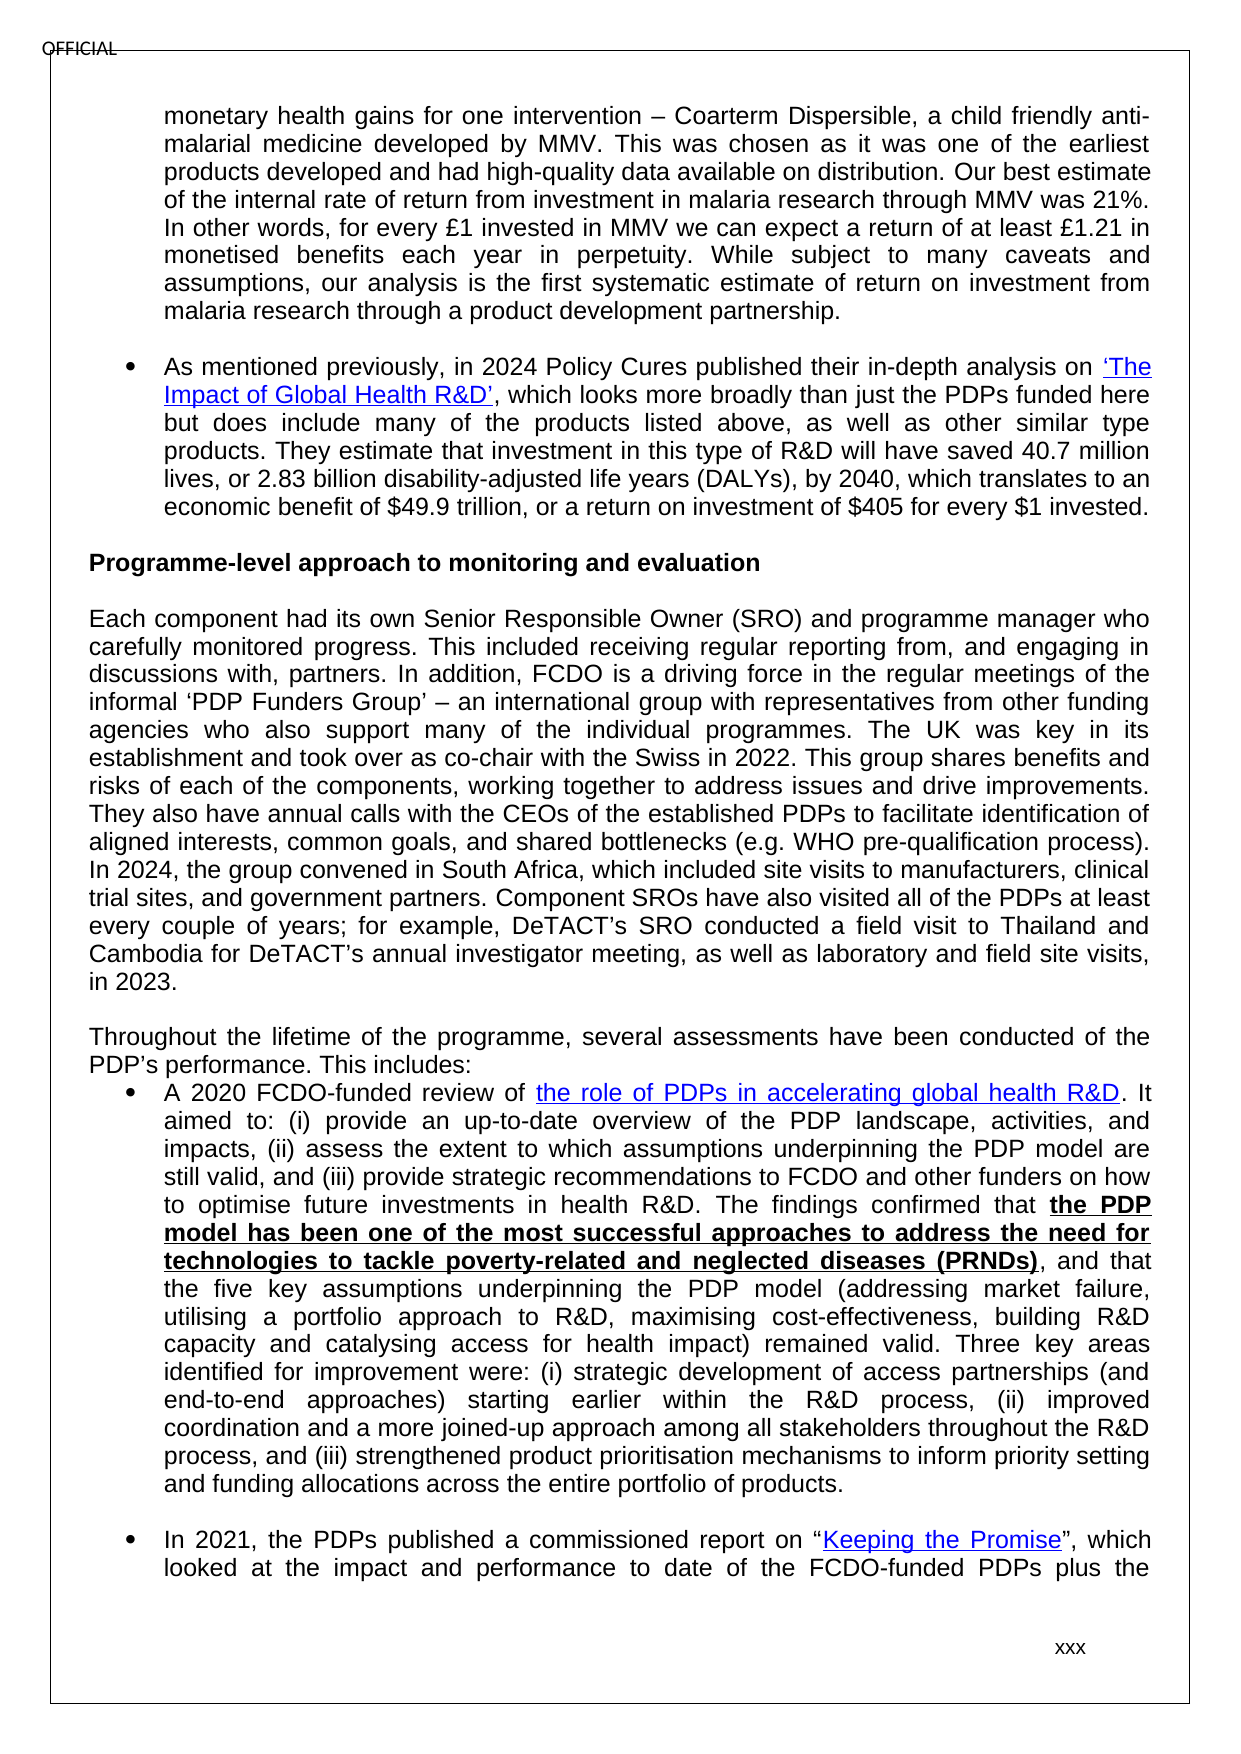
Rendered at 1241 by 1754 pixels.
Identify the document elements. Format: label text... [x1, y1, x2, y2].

list monetary health gains for one intervention – Coarterm Dispersible, a child friendly anti-malarial medicine developed by MMV. This was chosen as it was one of the earliest products developed and had high-quality data available on distribution. Our best estimate of the internal rate of return from investment in malaria research through MMV was 21%. In other words, for every £1 invested in MMV we can expect a return of at least £1.21 in monetised benefits each year in perpetuity. While subject to many caveats and assumptions, our analysis is the first systematic estimate of return on investment from malaria research through a product development partnership. [126, 102, 1152, 325]
list A 2020 FCDO-funded review of the role of PDPs in accelerating global health R&D. It aimed to: (i) provide an up-to-date overview of the PDP landscape, activities, and impacts, (ii) assess the extent to which assumptions underpinning the PDP model are still valid, and (iii) provide strategic recommendations to FCDO and other funders on how to optimise future investments in health R&D. The findings confirmed that the PDP model has been one of the most successful approaches to address the need for technologies to tackle poverty-related and neglected diseases (PRNDs), and that the five key assumptions underpinning the PDP model (addressing market failure, utilising a portfolio approach to R&D, maximising cost-effectiveness, building R&D capacity and catalysing access for health impact) remained valid. Three key areas identified for improvement were: (i) strategic development of access partnerships (and end-to-end approaches) starting earlier within the R&D process, (ii) improved coordination and a more joined-up approach among all stakeholders throughout the R&D process, and (iii) strengthened product prioritisation mechanisms to inform priority setting and funding allocations across the entire portfolio of products. [126, 1079, 1152, 1498]
text Each component had its own Senior Responsible Owner (SRO) and programme manager who carefully monitored progress. This included receiving regular reporting from, and engaging in discussions with, partners. In addition, FCDO is a driving force in the regular meetings of the informal ‘PDP Funders Group’ – an international group with representatives from other funding agencies who also support many of the individual programmes. The UK was key in its establishment and took over as co-chair with the Swiss in 2022. This group shares benefits and risks of each of the components, working together to address issues and drive improvements. They also have annual calls with the CEOs of the established PDPs to facilitate identification of aligned interests, common goals, and shared bottlenecks (e.g. WHO pre-qualification process). In 2024, the group convened in South Africa, which included site visits to manufacturers, clinical trial sites, and government partners. Component SROs have also visited all of the PDPs at least every couple of years; for example, DeTACT’s SRO conducted a field visit to Thailand and Cambodia for DeTACT’s annual investigator meeting, as well as laboratory and field site visits, in 2023. [89, 604, 1152, 995]
list As mentioned previously, in 2024 Policy Cures published their in-depth analysis on ‘The Impact of Global Health R&D’, which looks more broadly than just the PDPs funded here but does include many of the products listed above, as well as other similar type products. They estimate that investment in this type of R&D will have saved 40.7 million lives, or 2.83 billion disability-adjusted life years (DALYs), by 2040, which translates to an economic benefit of $49.9 trillion, or a return on investment of $405 for every $1 invested. [126, 353, 1152, 521]
text Throughout the lifetime of the programme, several assessments have been conducted of the PDP’s performance. This includes: [89, 1023, 1152, 1079]
text Programme-level approach to monitoring and evaluation [89, 548, 1152, 576]
list In 2021, the PDPs published a commissioned report on “Keeping the Promise”, which looked at the impact and performance to date of the FCDO-funded PDPs plus the [126, 1526, 1152, 1582]
